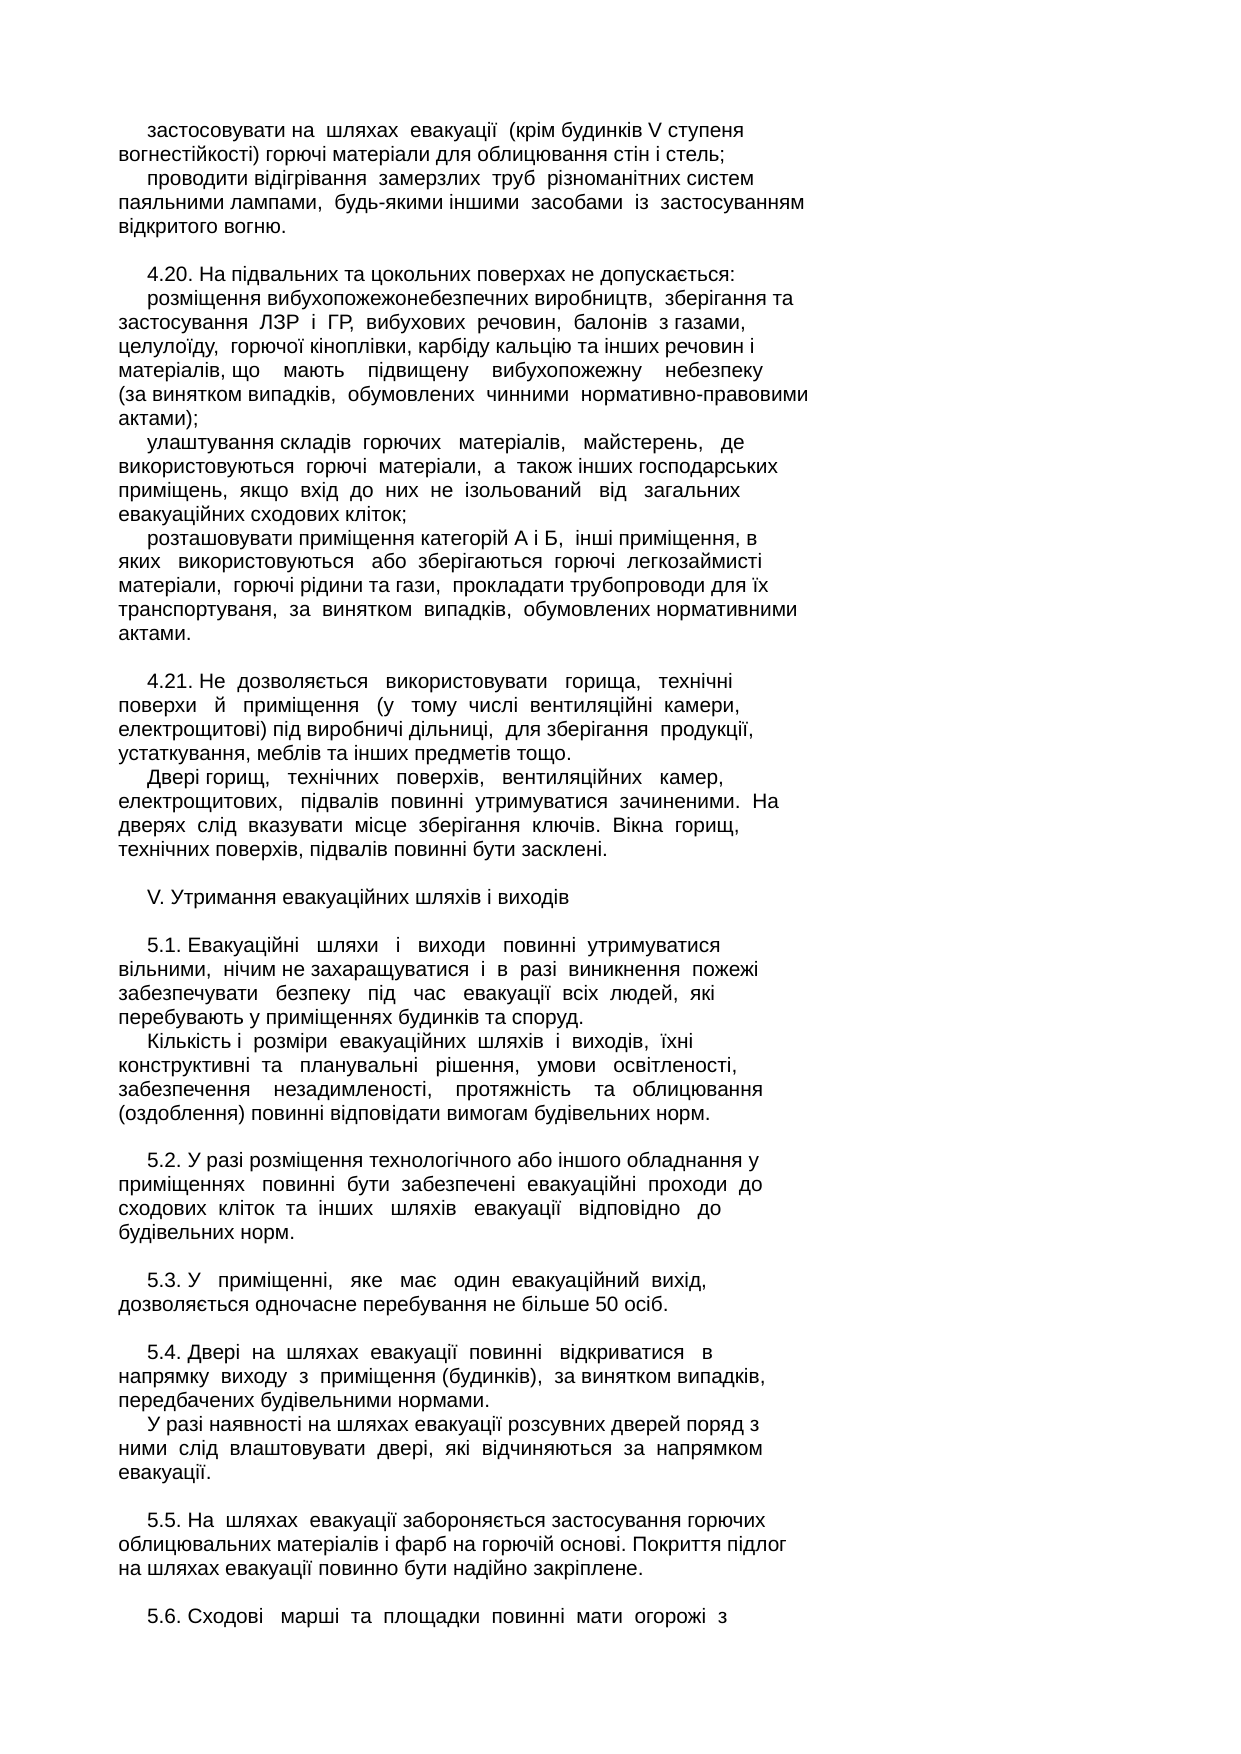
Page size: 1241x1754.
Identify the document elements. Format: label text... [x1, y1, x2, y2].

text дверях слід вказувати місце зберігання ключів. Вікна горищ, [118, 813, 1122, 837]
text забезпечення незадимленості, протяжність та облицювання [118, 1076, 1122, 1100]
text поверхи й приміщення (у тому числі вентиляційні камери, [118, 693, 1122, 717]
text улаштування складів горючих матеріалів, майстерень, де [118, 429, 1122, 453]
text 5.6. Сходові марші та площадки повинні мати огорожі з [118, 1603, 1122, 1627]
text використовуються горючі матеріали, а також інших господарських [118, 453, 1122, 477]
text 5.4. Двері на шляхах евакуації повинні відкриватися в [118, 1340, 1122, 1364]
text електрощитових, підвалів повинні утримуватися зачиненими. На [118, 789, 1122, 813]
text перебувають у приміщеннях будинків та споруд. [118, 1004, 1122, 1028]
text вогнестійкості) горючі матеріали для облицювання стін і стель; [118, 142, 1122, 166]
text матеріалів, що мають підвищену вибухопожежну небезпеку [118, 358, 1122, 382]
text сходових кліток та інших шляхів евакуації відповідно до [118, 1196, 1122, 1220]
text приміщень, якщо вхід до них не ізольований від загальних [118, 477, 1122, 501]
text проводити відігрівання замерзлих труб різноманітних систем [118, 166, 1122, 190]
text евакуації. [118, 1460, 1122, 1484]
text 4.20. На підвальних та цокольних поверхах не допускається: [118, 262, 1122, 286]
text забезпечувати безпеку під час евакуації всіх людей, які [118, 981, 1122, 1004]
text 5.5. На шляхах евакуації забороняється застосування горючих [118, 1508, 1122, 1532]
text застосування ЛЗР і ГР, вибухових речовин, балонів з газами, [118, 310, 1122, 334]
text дозволяється одночасне перебування не більше 50 осіб. [118, 1292, 1122, 1316]
text будівельних норм. [118, 1220, 1122, 1244]
text паяльними лампами, будь-якими іншими засобами із застосуванням [118, 190, 1122, 214]
text матеріали, горючі рідини та гази, прокладати трубопроводи для їх [118, 573, 1122, 597]
text устаткування, меблів та інших предметів тощо. [118, 741, 1122, 765]
text напрямку виходу з приміщення (будинків), за винятком випадків, [118, 1364, 1122, 1388]
text V. Утримання евакуаційних шляхів і виходів [118, 885, 1122, 909]
text ними слід влаштовувати двері, які відчиняються за напрямком [118, 1436, 1122, 1460]
text евакуаційних сходових кліток; [118, 501, 1122, 525]
text У разі наявності на шляхах евакуації розсувних дверей поряд з [118, 1412, 1122, 1436]
text (оздоблення) повинні відповідати вимогам будівельних норм. [118, 1100, 1122, 1124]
text розташовувати приміщення категорій А і Б, інші приміщення, в [118, 525, 1122, 549]
text передбачених будівельними нормами. [118, 1388, 1122, 1412]
text Двері горищ, технічних поверхів, вентиляційних камер, [118, 765, 1122, 789]
text приміщеннях повинні бути забезпечені евакуаційні проходи до [118, 1172, 1122, 1196]
text на шляхах евакуації повинно бути надійно закріплене. [118, 1556, 1122, 1579]
text актами); [118, 406, 1122, 429]
text целулоїду, горючої кіноплівки, карбіду кальцію та інших речовин і [118, 334, 1122, 358]
text облицювальних матеріалів і фарб на горючій основі. Покриття підлог [118, 1532, 1122, 1556]
text конструктивні та планувальні рішення, умови освітленості, [118, 1052, 1122, 1076]
text 5.3. У приміщенні, яке має один евакуаційний вихід, [118, 1268, 1122, 1292]
text відкритого вогню. [118, 214, 1122, 238]
text 4.21. Не дозволяється використовувати горища, технічні [118, 669, 1122, 693]
text електрощитові) під виробничі дільниці, для зберігання продукції, [118, 717, 1122, 741]
text транспортуваня, за винятком випадків, обумовлених нормативними [118, 597, 1122, 621]
text Кількість і розміри евакуаційних шляхів і виходів, їхні [118, 1028, 1122, 1052]
text вільними, нічим не захаращуватися і в разі виникнення пожежі [118, 957, 1122, 981]
text 5.2. У разі розміщення технологічного або іншого обладнання у [118, 1148, 1122, 1172]
text (за винятком випадків, обумовлених чинними нормативно-правовими [118, 382, 1122, 406]
text яких використовуються або зберігаються горючі легкозаймисті [118, 549, 1122, 573]
text 5.1. Евакуаційні шляхи і виходи повинні утримуватися [118, 933, 1122, 957]
text актами. [118, 621, 1122, 645]
text розміщення вибухопожежонебезпечних виробництв, зберігання та [118, 286, 1122, 310]
text технічних поверхів, підвалів повинні бути засклені. [118, 837, 1122, 861]
text застосовувати на шляхах евакуації (крім будинків V ступеня [118, 118, 1122, 142]
